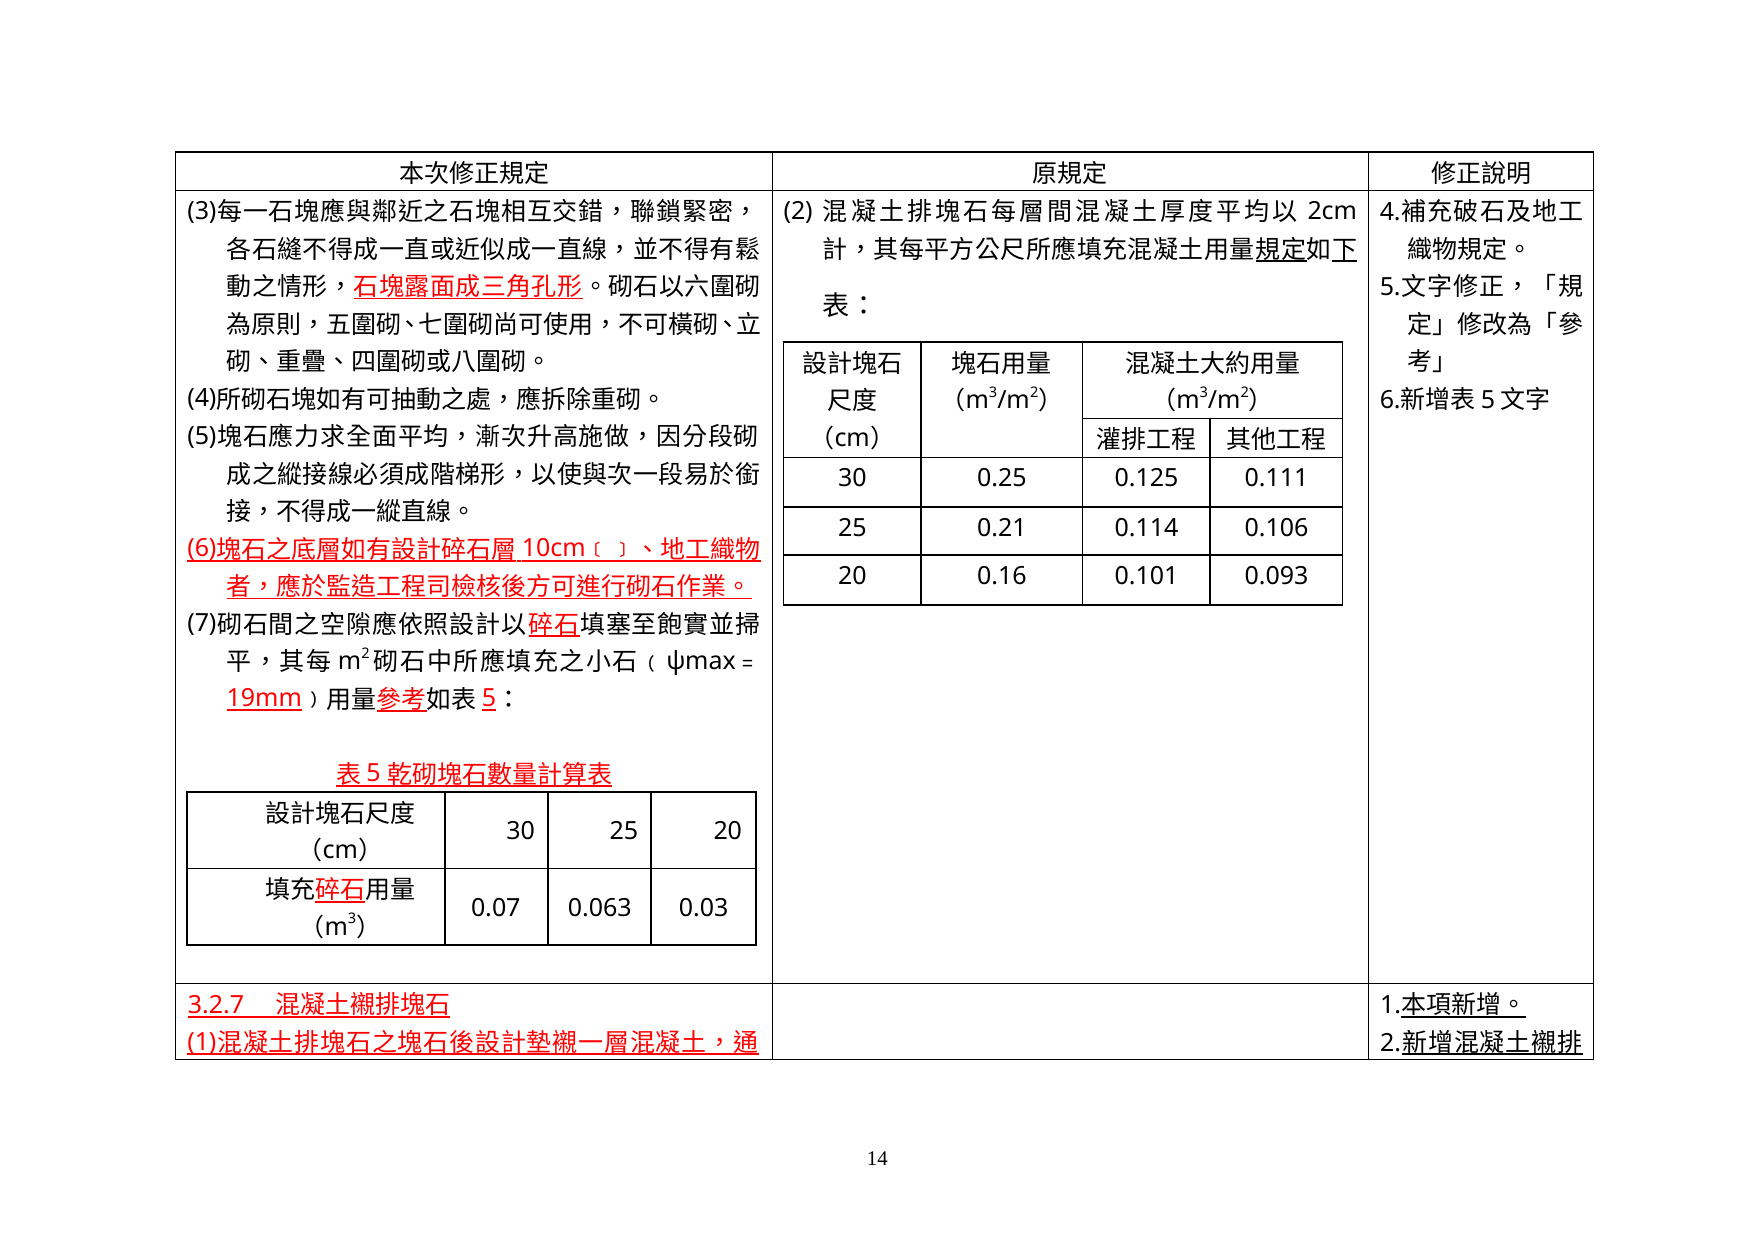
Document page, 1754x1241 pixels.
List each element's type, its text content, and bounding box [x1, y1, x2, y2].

table_header 原規定 [773, 153, 1368, 190]
table_cell 0.114 [1083, 508, 1209, 554]
table_cell 0.21 [922, 508, 1082, 554]
table_cell 0.125 [1083, 458, 1209, 506]
table_cell 0.101 [1083, 556, 1209, 604]
table_cell 其他工程 [1211, 419, 1342, 457]
table_cell 0.25 [922, 458, 1082, 506]
table_header 本次修正規定 [176, 153, 772, 190]
table_cell 20 [784, 556, 920, 604]
table_header 設計塊石尺度（cm） [188, 793, 444, 867]
table_header 混凝土大約用量（m3/m2） [1083, 343, 1342, 417]
table_cell 0.03 [652, 869, 755, 944]
table_cell 4.補充破石及地工織物規定。 5.文字修正，「規定」修改為「參考」 6.新增表5文字 [1369, 191, 1593, 983]
table_header 修正說明 [1369, 153, 1593, 190]
table_cell 3.2.7 混凝土襯排塊石 (1)混凝土排塊石之塊石後設計墊襯一層混凝土，通 [176, 984, 772, 1059]
table_cell 0.106 [1211, 508, 1342, 554]
table_cell 0.07 [446, 869, 547, 944]
table_cell 25 [784, 508, 920, 554]
table_cell 灌排工程 [1083, 419, 1209, 457]
table_header 30 [446, 793, 547, 867]
table_header 設計塊石尺度 （cm） [784, 343, 920, 457]
table_header 25 [549, 793, 650, 867]
table_cell 0.111 [1211, 458, 1342, 506]
table_cell 0.093 [1211, 556, 1342, 604]
table_cell 1.本項新增。 2.新增混凝土襯排 [1369, 984, 1593, 1059]
table_cell [773, 984, 1368, 1059]
table_header 塊石用量 （m3/m2） [922, 343, 1082, 457]
table_header 20 [652, 793, 755, 867]
table_cell 0.16 [922, 556, 1082, 604]
table_cell (2) 混凝土排塊石每層間混凝土厚度平均以2cm計，其每平方公尺所應填充混凝土用量規定如下表： [773, 191, 1368, 983]
table_cell 0.063 [549, 869, 650, 944]
table_cell 30 [784, 458, 920, 506]
table_cell 填充碎石用量（m3） [188, 869, 444, 944]
table_cell (3)每一石塊應與鄰近之石塊相互交錯，聯鎖緊密，各石縫不得成一直或近似成一直線，並不得有鬆動之情形，石塊露面成三角孔形。砌石以六圍砌為原則，五圍砌、七圍砌尚可使用，不可橫砌、立砌、重疊、四圍砌或八圍砌。 (4)所砌石塊如有可抽動之處，應拆除重砌。 (5)塊石應力求全面平均，漸次升高施做，因分段砌成之縱接線必須成階梯形，以使與次一段易於銜接，不得成一縱直線。 (6)塊石之底層如有設計碎石層10cm﹝﹞、地工織物者，應於監造工程司檢核後方可進行砌石作業。 (7)砌石間之空隙應依照設計以碎石填塞至飽實並掃平，其每m2砌石中所應填充之小石﹙ψmax﹦19mm﹚用量參考如表5： 表5 乾砌塊石數量計算表 [176, 191, 772, 983]
